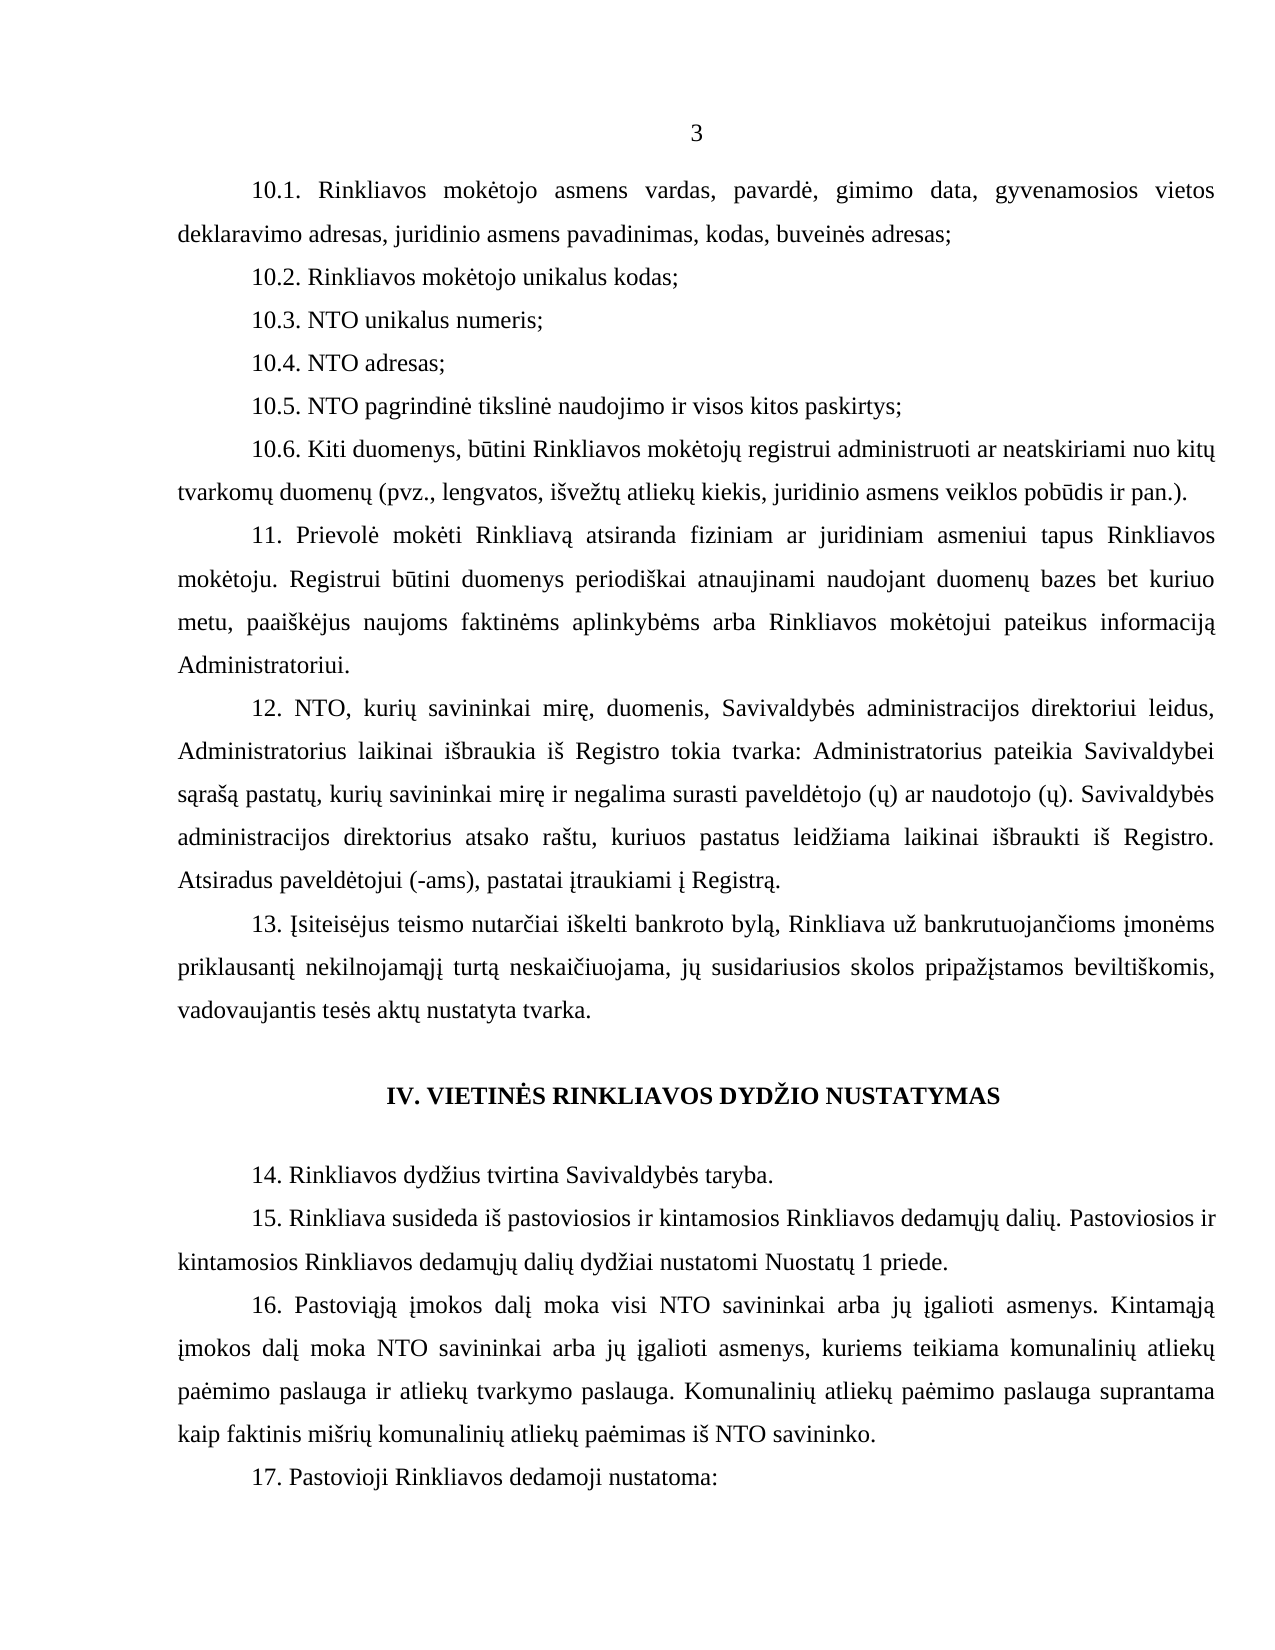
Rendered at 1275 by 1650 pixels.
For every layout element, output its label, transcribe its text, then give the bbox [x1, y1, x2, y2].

text IV. VIETINĖS RINKLIAVOS DYDŽIO NUSTATYMAS [177, 1081, 1216, 1110]
text 16. Pastoviąją įmokos dalį moka visi NTO savininkai arba jų įgalioti asmenys. Kintamąją įmokos dalį moka NTO savininkai arba jų įgalioti asmenys, kuriems teikiama komunalinių atliekų paėmimo paslauga ir atliekų tvarkymo paslauga. Komunalinių atliekų paėmimo paslauga suprantama kaip faktinis mišrių komunalinių atliekų paėmimas iš NTO savininko. [177, 1290, 1216, 1448]
text 15. Rinkliava susideda iš pastoviosios ir kintamosios Rinkliavos dedamųjų dalių. Pastoviosios ir kintamosios Rinkliavos dedamųjų dalių dydžiai nustatomi Nuostatų 1 priede. [177, 1203, 1216, 1275]
text 10.3. NTO unikalus numeris; [177, 305, 1216, 334]
text 10.6. Kiti duomenys, būtini Rinkliavos mokėtojų registrui administruoti ar neatskiriami nuo kitų tvarkomų duomenų (pvz., lengvatos, išvežtų atliekų kiekis, juridinio asmens veiklos pobūdis ir pan.). [177, 434, 1216, 506]
text 12. NTO, kurių savininkai mirę, duomenis, Savivaldybės administracijos direktoriui leidus, Administratorius laikinai išbraukia iš Registro tokia tvarka: Administratorius pateikia Savivaldybei sąrašą pastatų, kurių savininkai mirę ir negalima surasti paveldėtojo (ų) ar naudotojo (ų). Savivaldybės administracijos direktorius atsako raštu, kuriuos pastatus leidžiama laikinai išbraukti iš Registro. Atsiradus paveldėtojui (-ams), pastatai įtraukiami į Registrą. [177, 693, 1216, 894]
text 10.5. NTO pagrindinė tikslinė naudojimo ir visos kitos paskirtys; [177, 391, 1216, 420]
text 13. Įsiteisėjus teismo nutarčiai iškelti bankroto bylą, Rinkliava už bankrutuojančioms įmonėms priklausantį nekilnojamąjį turtą neskaičiuojama, jų susidariusios skolos pripažįstamos beviltiškomis, vadovaujantis tesės aktų nustatyta tvarka. [177, 909, 1216, 1024]
text 14. Rinkliavos dydžius tvirtina Savivaldybės taryba. [177, 1160, 1216, 1189]
text 10.2. Rinkliavos mokėtojo unikalus kodas; [177, 262, 1216, 291]
text 11. Prievolė mokėti Rinkliavą atsiranda fiziniam ar juridiniam asmeniui tapus Rinkliavos mokėtoju. Registrui būtini duomenys periodiškai atnaujinami naudojant duomenų bazes bet kuriuo metu, paaiškėjus naujoms faktinėms aplinkybėms arba Rinkliavos mokėtojui pateikus informaciją Administratoriui. [177, 521, 1216, 679]
text 10.4. NTO adresas; [177, 348, 1216, 377]
text 10.1. Rinkliavos mokėtojo asmens vardas, pavardė, gimimo data, gyvenamosios vietos deklaravimo adresas, juridinio asmens pavadinimas, kodas, buveinės adresas; [177, 176, 1216, 247]
text 17. Pastovioji Rinkliavos dedamoji nustatoma: [177, 1462, 1216, 1491]
